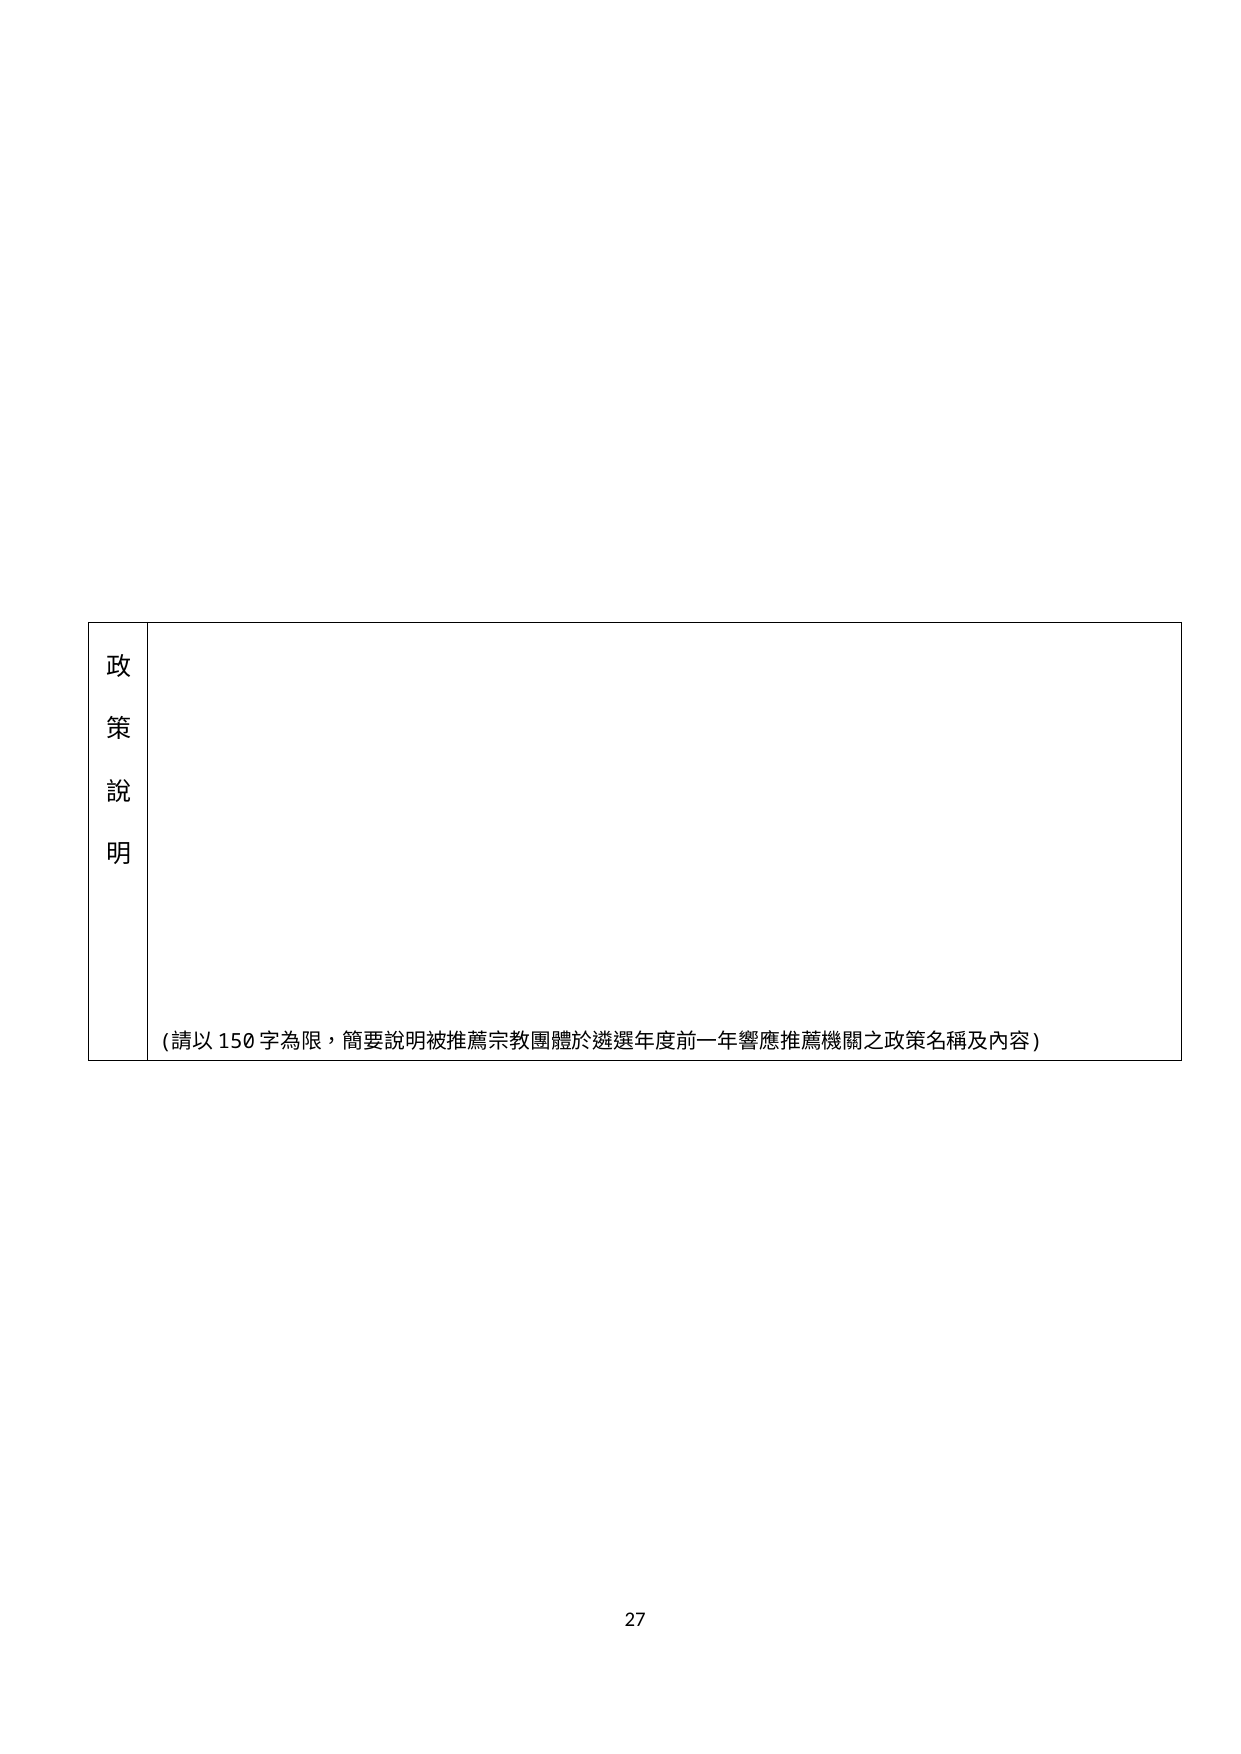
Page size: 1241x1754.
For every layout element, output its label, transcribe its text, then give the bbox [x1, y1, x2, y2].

table_cell (請以150字為限，簡要說明被推薦宗教團體於遴選年度前一年響應推薦機關之政策名稱及內容) [148, 623, 1181, 1060]
table_cell 政策說明 [89, 623, 147, 1060]
